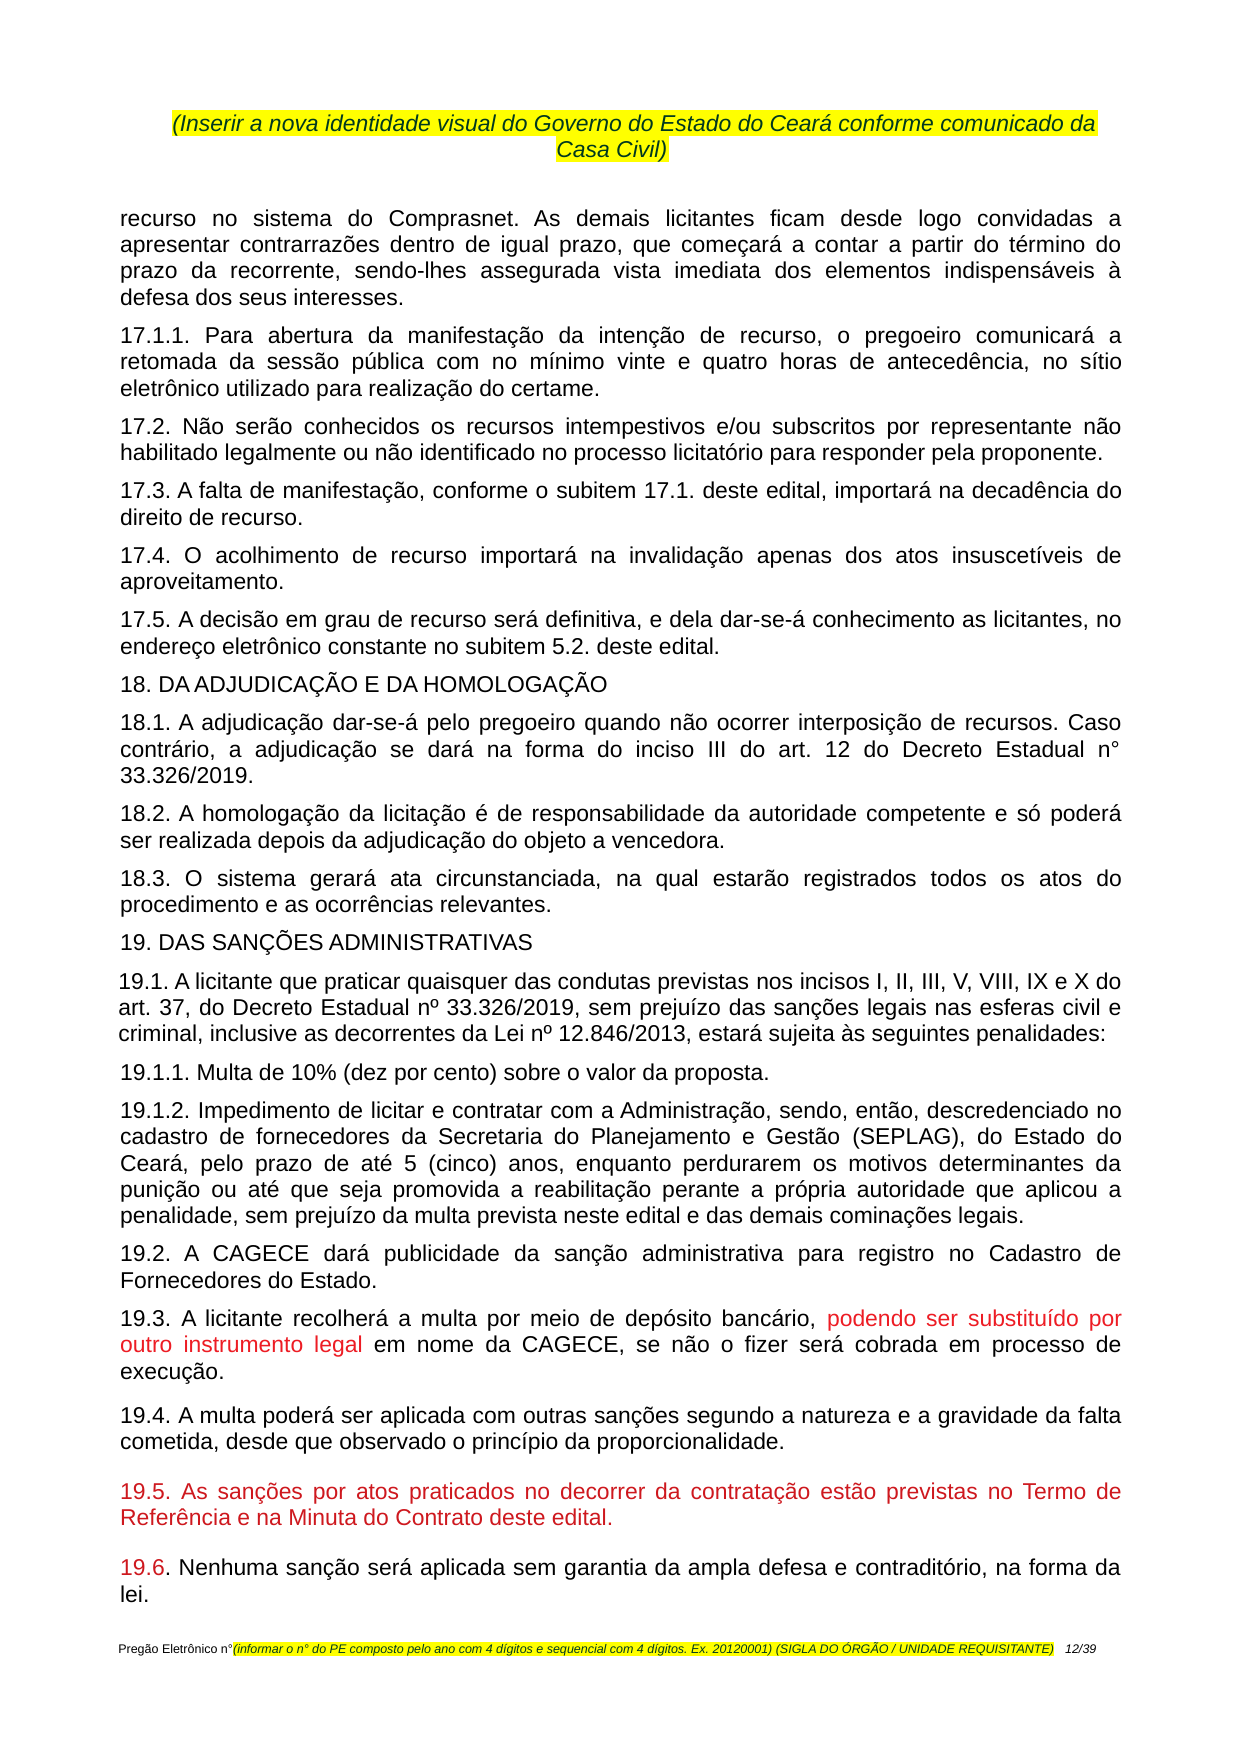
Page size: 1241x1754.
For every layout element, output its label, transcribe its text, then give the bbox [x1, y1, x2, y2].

text 19.3. A licitante recolherá a multa por meio de depósito bancário, podendo ser substituído por outro instrumento legal em nome da CAGECE, se não o fizer será cobrada em processo de execução. [120, 1305, 1122, 1384]
text 19.1.1. Multa de 10% (dez por cento) sobre o valor da proposta. [120, 1058, 1122, 1085]
text 19. DAS SANÇÕES ADMINISTRATIVAS [120, 929, 1122, 956]
text recurso no sistema do Comprasnet. As demais licitantes ficam desde logo convidadas a apresentar contrarrazões dentro de igual prazo, que começará a contar a partir do término do prazo da recorrente, sendo-lhes assegurada vista imediata dos elementos indispensáveis à defesa dos seus interesses. [120, 204, 1122, 310]
text 18.3. O sistema gerará ata circunstanciada, na qual estarão registrados todos os atos do procedimento e as ocorrências relevantes. [120, 865, 1122, 917]
text 18.1. A adjudicação dar-se-á pelo pregoeiro quando não ocorrer interposição de recursos. Caso contrário, a adjudicação se dará na forma do inciso III do art. 12 do Decreto Estadual n° 33.326/2019. [120, 709, 1122, 788]
text 18.2. A homologação da licitação é de responsabilidade da autoridade competente e só poderá ser realizada depois da adjudicação do objeto a vencedora. [120, 800, 1122, 853]
text 19.6. Nenhuma sanção será aplicada sem garantia da ampla defesa e contraditório, na forma da lei. [120, 1554, 1122, 1607]
text 17.5. A decisão em grau de recurso será definitiva, e dela dar-se-á conhecimento as licitantes, no endereço eletrônico constante no subitem 5.2. deste edital. [120, 606, 1122, 659]
text 17.4. O acolhimento de recurso importará na invalidação apenas dos atos insuscetíveis de aproveitamento. [120, 542, 1122, 594]
text 19.1.2. Impedimento de licitar e contratar com a Administração, sendo, então, descredenciado no cadastro de fornecedores da Secretaria do Planejamento e Gestão (SEPLAG), do Estado do Ceará, pelo prazo de até 5 (cinco) anos, enquanto perdurarem os motivos determinantes da punição ou até que seja promovida a reabilitação perante a própria autoridade que aplicou a penalidade, sem prejuízo da multa prevista neste edital e das demais cominações legais. [120, 1097, 1122, 1228]
text 17.1.1. Para abertura da manifestação da intenção de recurso, o pregoeiro comunicará a retomada da sessão pública com no mínimo vinte e quatro horas de antecedência, no sítio eletrônico utilizado para realização do certame. [120, 322, 1122, 401]
text 17.3. A falta de manifestação, conforme o subitem 17.1. deste edital, importará na decadência do direito de recurso. [120, 477, 1122, 530]
text 19.1. A licitante que praticar quaisquer das condutas previstas nos incisos I, II, III, V, VIII, IX e X do art. 37, do Decreto Estadual nº 33.326/2019, sem prejuízo das sanções legais nas esferas civil e criminal, inclusive as decorrentes da Lei nº 12.846/2013, estará sujeita às seguintes penalidades: [118, 968, 1122, 1047]
text 19.4. A multa poderá ser aplicada com outras sanções segundo a natureza e a gravidade da falta cometida, desde que observado o princípio da proporcionalidade. [120, 1402, 1122, 1454]
text 19.2. A CAGECE dará publicidade da sanção administrativa para registro no Cadastro de Fornecedores do Estado. [120, 1240, 1122, 1293]
text 19.5. As sanções por atos praticados no decorrer da contratação estão previstas no Termo de Referência e na Minuta do Contrato deste edital. [120, 1478, 1122, 1531]
text 18. DA ADJUDICAÇÃO E DA HOMOLOGAÇÃO [120, 671, 1122, 697]
text 17.2. Não serão conhecidos os recursos intempestivos e/ou subscritos por representante não habilitado legalmente ou não identificado no processo licitatório para responder pela proponente. [120, 413, 1122, 465]
